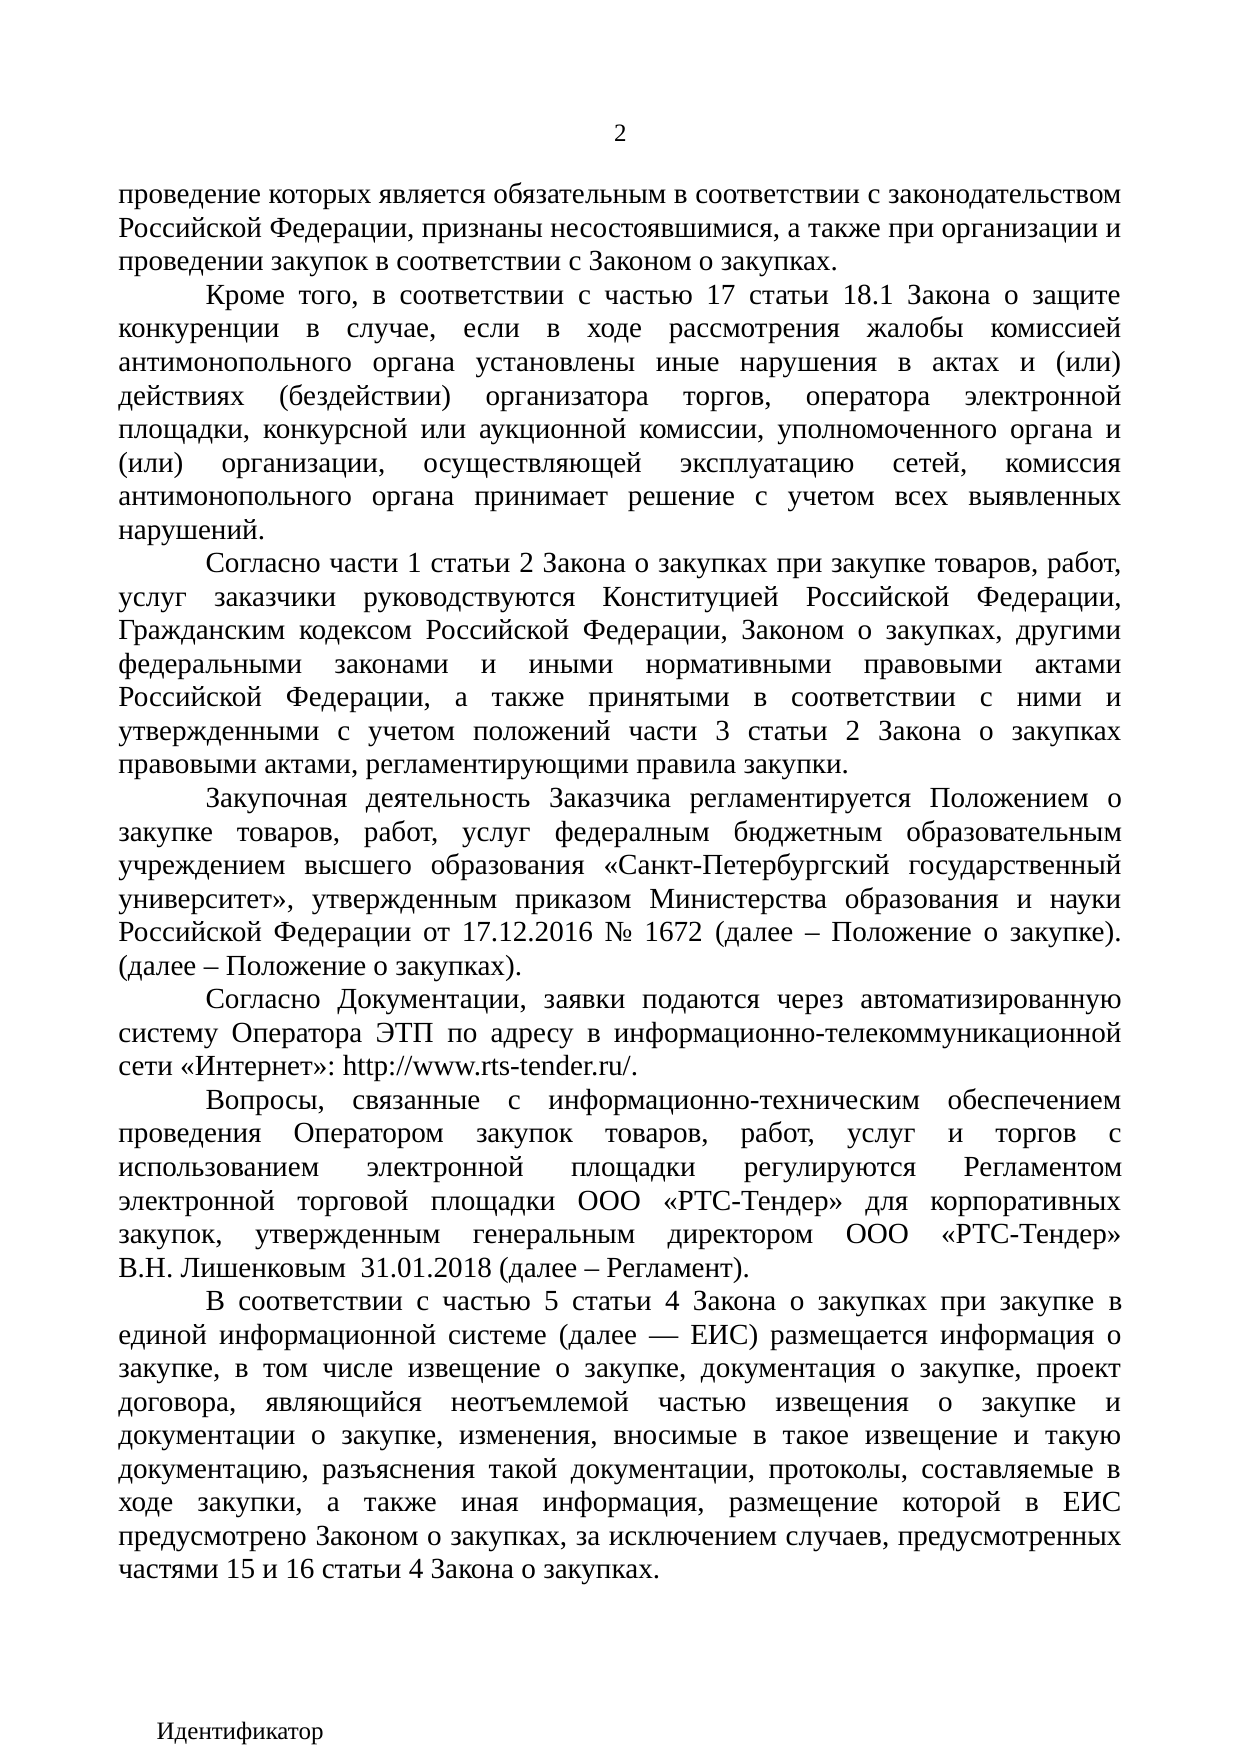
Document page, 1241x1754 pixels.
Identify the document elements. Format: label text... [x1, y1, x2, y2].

text Согласно части 1 статьи 2 Закона о закупках при закупке товаров, работ, услуг заказчики руководствуются Конституцией Российской Федерации, Гражданским кодексом Российской Федерации, Законом о закупках, другими федеральными законами и иными нормативными правовыми актами Российской Федерации, а также принятыми в соответствии с ними и утвержденными с учетом положений части 3 статьи 2 Закона о закупках правовыми актами, регламентирующими правила закупки. [118, 545, 1122, 780]
text В соответствии с частью 5 статьи 4 Закона о закупках при закупке в единой информационной системе (далее — ЕИС) размещается информация о закупке, в том числе извещение о закупке, документация о закупке, проект договора, являющийся неотъемлемой частью извещения о закупке и документации о закупке, изменения, вносимые в такое извещение и такую документацию, разъяснения такой документации, протоколы, составляемые в ходе закупки, а также иная информация, размещение которой в ЕИС предусмотрено Законом о закупках, за исключением случаев, предусмотренных частями 15 и 16 статьи 4 Закона о закупках. [118, 1283, 1122, 1585]
text Закупочная деятельность Заказчика регламентируется Положением о закупке товаров, работ, услуг федералным бюджетным образовательным учреждением высшего образования «Санкт-Петербургский государственный университет», утвержденным приказом Министерства образования и науки Российской Федерации от 17.12.2016 № 1672 (далее – Положение о закупке). (далее – Положение о закупках). [118, 780, 1122, 981]
text Согласно Документации, заявки подаются через автоматизированную систему Оператора ЭТП по адресу в информационно-телекоммуникационной сети «Интернет»: http://www.rts-tender.ru/. [118, 981, 1122, 1082]
text Кроме того, в соответствии с частью 17 статьи 18.1 Закона о защите конкуренции в случае, если в ходе рассмотрения жалобы комиссией антимонопольного органа установлены иные нарушения в актах и (или) действиях (бездействии) организатора торгов, оператора электронной площадки, конкурсной или аукционной комиссии, уполномоченного органа и (или) организации, осуществляющей эксплуатацию сетей, комиссия антимонопольного органа принимает решение с учетом всех выявленных нарушений. [118, 277, 1122, 545]
text проведение которых является обязательным в соответствии с законодательством Российской Федерации, признаны несостоявшимися, а также при организации и проведении закупок в соответствии с Законом о закупках. [118, 176, 1122, 277]
text Вопросы, связанные с информационно-техническим обеспечением проведения Оператором закупок товаров, работ, услуг и торгов с использованием электронной площадки регулируются Регламентом электронной торговой площадки ООО «РТС-Тендер» для корпоративных закупок, утвержденным генеральным директором ООО «РТС-Тендер» В.Н. Лишенковым 31.01.2018 (далее – Регламент). [118, 1082, 1122, 1283]
